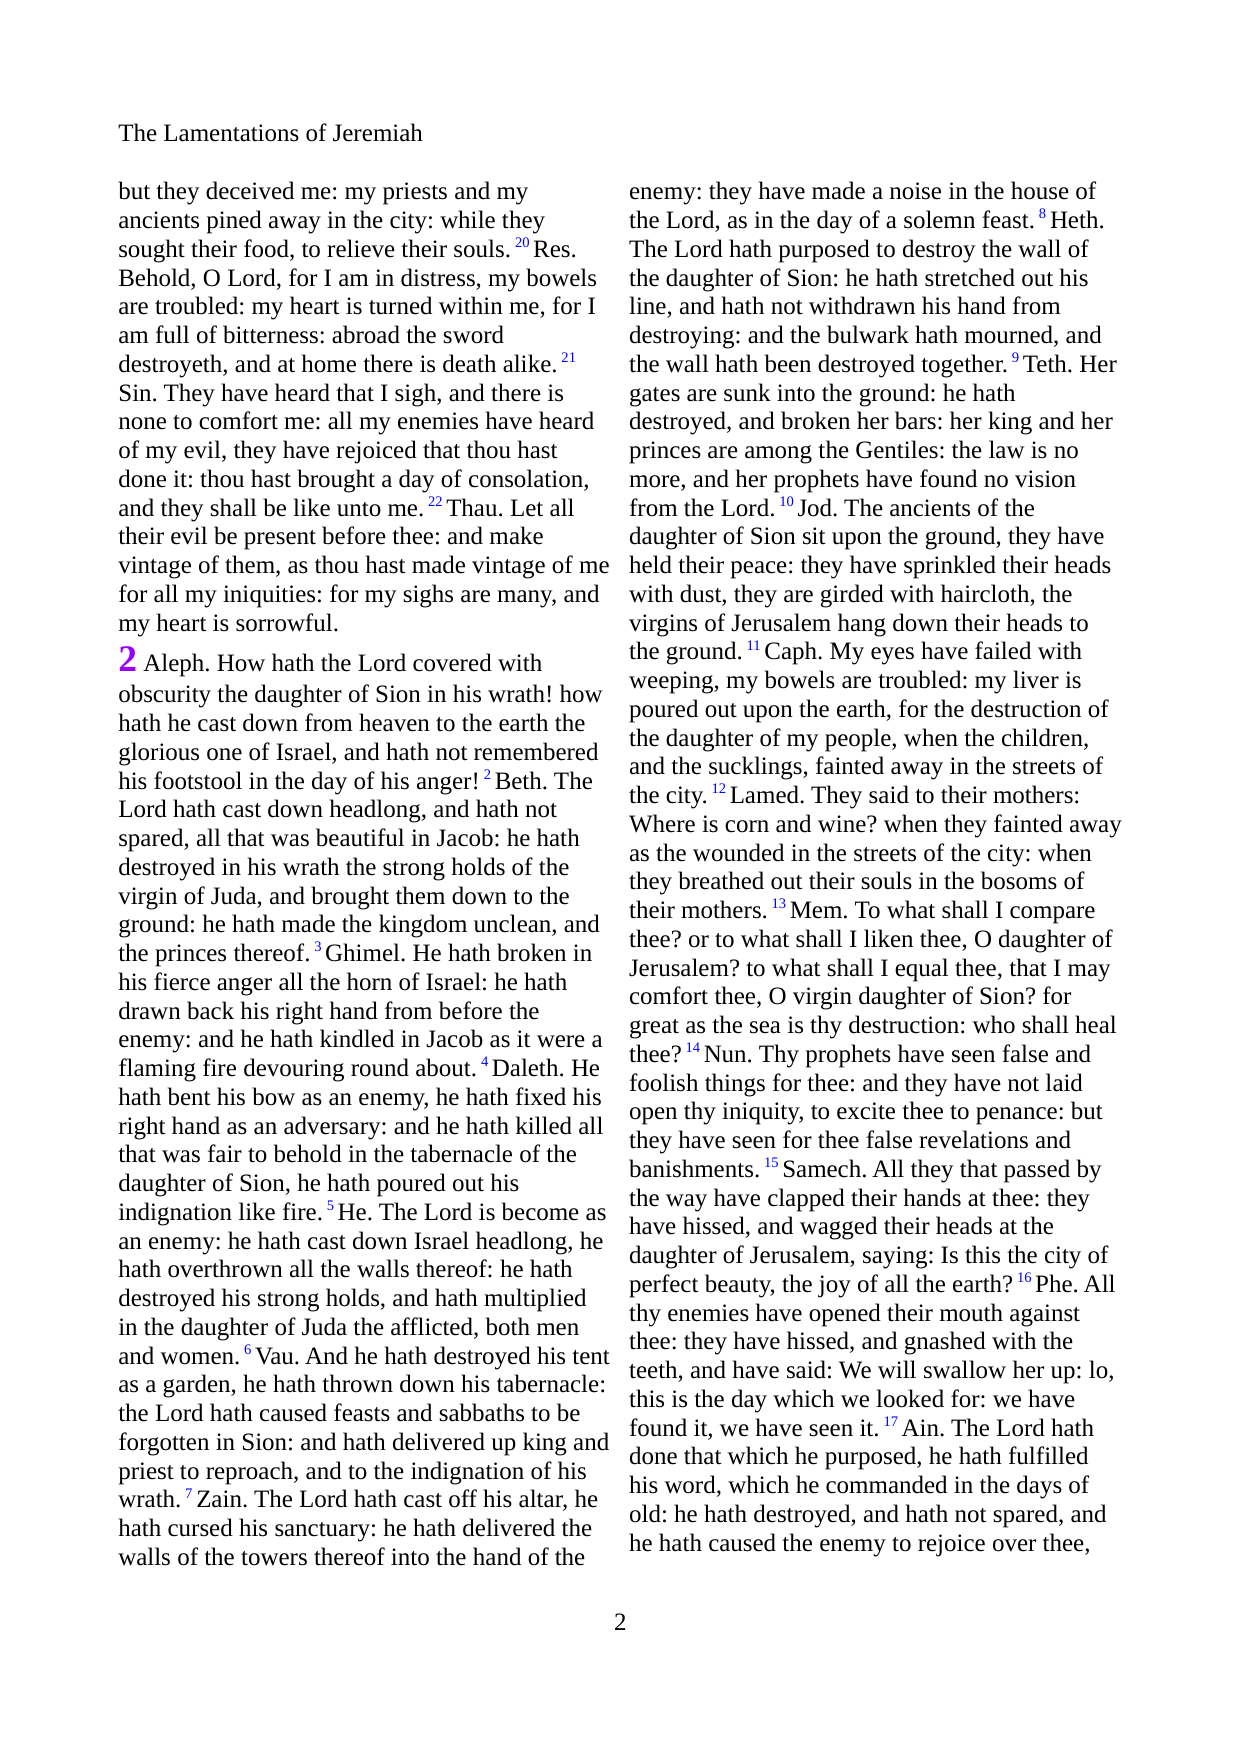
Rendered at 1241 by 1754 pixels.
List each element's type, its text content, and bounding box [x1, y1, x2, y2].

text 2 Aleph. How hath the Lord covered with obscurity the daughter of Sion in his wrath! how hath he cast down from heaven to the earth the glorious one of Israel, and hath not remembered his footstool in the day of his anger! 2 Beth. The Lord hath cast down headlong, and hath not spared, all that was beautiful in Jacob: he hath destroyed in his wrath the strong holds of the virgin of Juda, and brought them down to the ground: he hath made the kingdom unclean, and the princes thereof. 3 Ghimel. He hath broken in his fierce anger all the horn of Israel: he hath drawn back his right hand from before the enemy: and he hath kindled in Jacob as it were a flaming fire devouring round about. 4 Daleth. He hath bent his bow as an enemy, he hath fixed his right hand as an adversary: and he hath killed all that was fair to behold in the tabernacle of the daughter of Sion, he hath poured out his indignation like fire. 5 He. The Lord is become as an enemy: he hath cast down Israel headlong, he hath overthrown all the walls thereof: he hath destroyed his strong holds, and hath multiplied in the daughter of Juda the afflicted, both men and women. 6 Vau. And he hath destroyed his tent as a garden, he hath thrown down his tabernacle: the Lord hath caused feasts and sabbaths to be forgotten in Sion: and hath delivered up king and priest to reproach, and to the indignation of his wrath. 7 Zain. The Lord hath cast off his altar, he hath cursed his sanctuary: he hath delivered the walls of the towers thereof into the hand of the [118, 636, 611, 1571]
text but they deceived me: my priests and my ancients pined away in the city: while they sought their food, to relieve their souls. 20 Res. Behold, O Lord, for I am in distress, my bowels are troubled: my heart is turned within me, for I am full of bitterness: abroad the sword destroyeth, and at home there is death alike. 21 Sin. They have heard that I sigh, and there is none to comfort me: all my enemies have heard of my evil, they have rejoiced that thou hast done it: thou hast brought a day of consolation, and they shall be like unto me. 22 Thau. Let all their evil be present before thee: and make vintage of them, as thou hast made vintage of me for all my iniquities: for my sighs are many, and my heart is sorrowful. [118, 176, 611, 636]
text enemy: they have made a noise in the house of the Lord, as in the day of a solemn feast. 8 Heth. The Lord hath purposed to destroy the wall of the daughter of Sion: he hath stretched out his line, and hath not withdrawn his hand from destroying: and the bulwark hath mourned, and the wall hath been destroyed together. 9 Teth. Her gates are sunk into the ground: he hath destroyed, and broken her bars: her king and her princes are among the Gentiles: the law is no more, and her prophets have found no vision from the Lord. 10 Jod. The ancients of the daughter of Sion sit upon the ground, they have held their peace: they have sprinkled their heads with dust, they are girded with haircloth, the virgins of Jerusalem hang down their heads to the ground. 11 Caph. My eyes have failed with weeping, my bowels are troubled: my liver is poured out upon the earth, for the destruction of the daughter of my people, when the children, and the sucklings, fainted away in the streets of the city. 12 Lamed. They said to their mothers: Where is corn and wine? when they fainted away as the wounded in the streets of the city: when they breathed out their souls in the bosoms of their mothers. 13 Mem. To what shall I compare thee? or to what shall I liken thee, O daughter of Jerusalem? to what shall I equal thee, that I may comfort thee, O virgin daughter of Sion? for great as the sea is thy destruction: who shall heal thee? 14 Nun. Thy prophets have seen false and foolish things for thee: and they have not laid open thy iniquity, to excite thee to penance: but they have seen for thee false revelations and banishments. 15 Samech. All they that passed by the way have clapped their hands at thee: they have hissed, and wagged their heads at the daughter of Jerusalem, saying: Is this the city of perfect beauty, the joy of all the earth? 16 Phe. All thy enemies have opened their mouth against thee: they have hissed, and gnashed with the teeth, and have said: We will swallow her up: lo, this is the day which we looked for: we have found it, we have seen it. 17 Ain. The Lord hath done that which he purposed, he hath fulfilled his word, which he commanded in the days of old: he hath destroyed, and hath not spared, and he hath caused the enemy to rejoice over thee, [629, 176, 1122, 1556]
